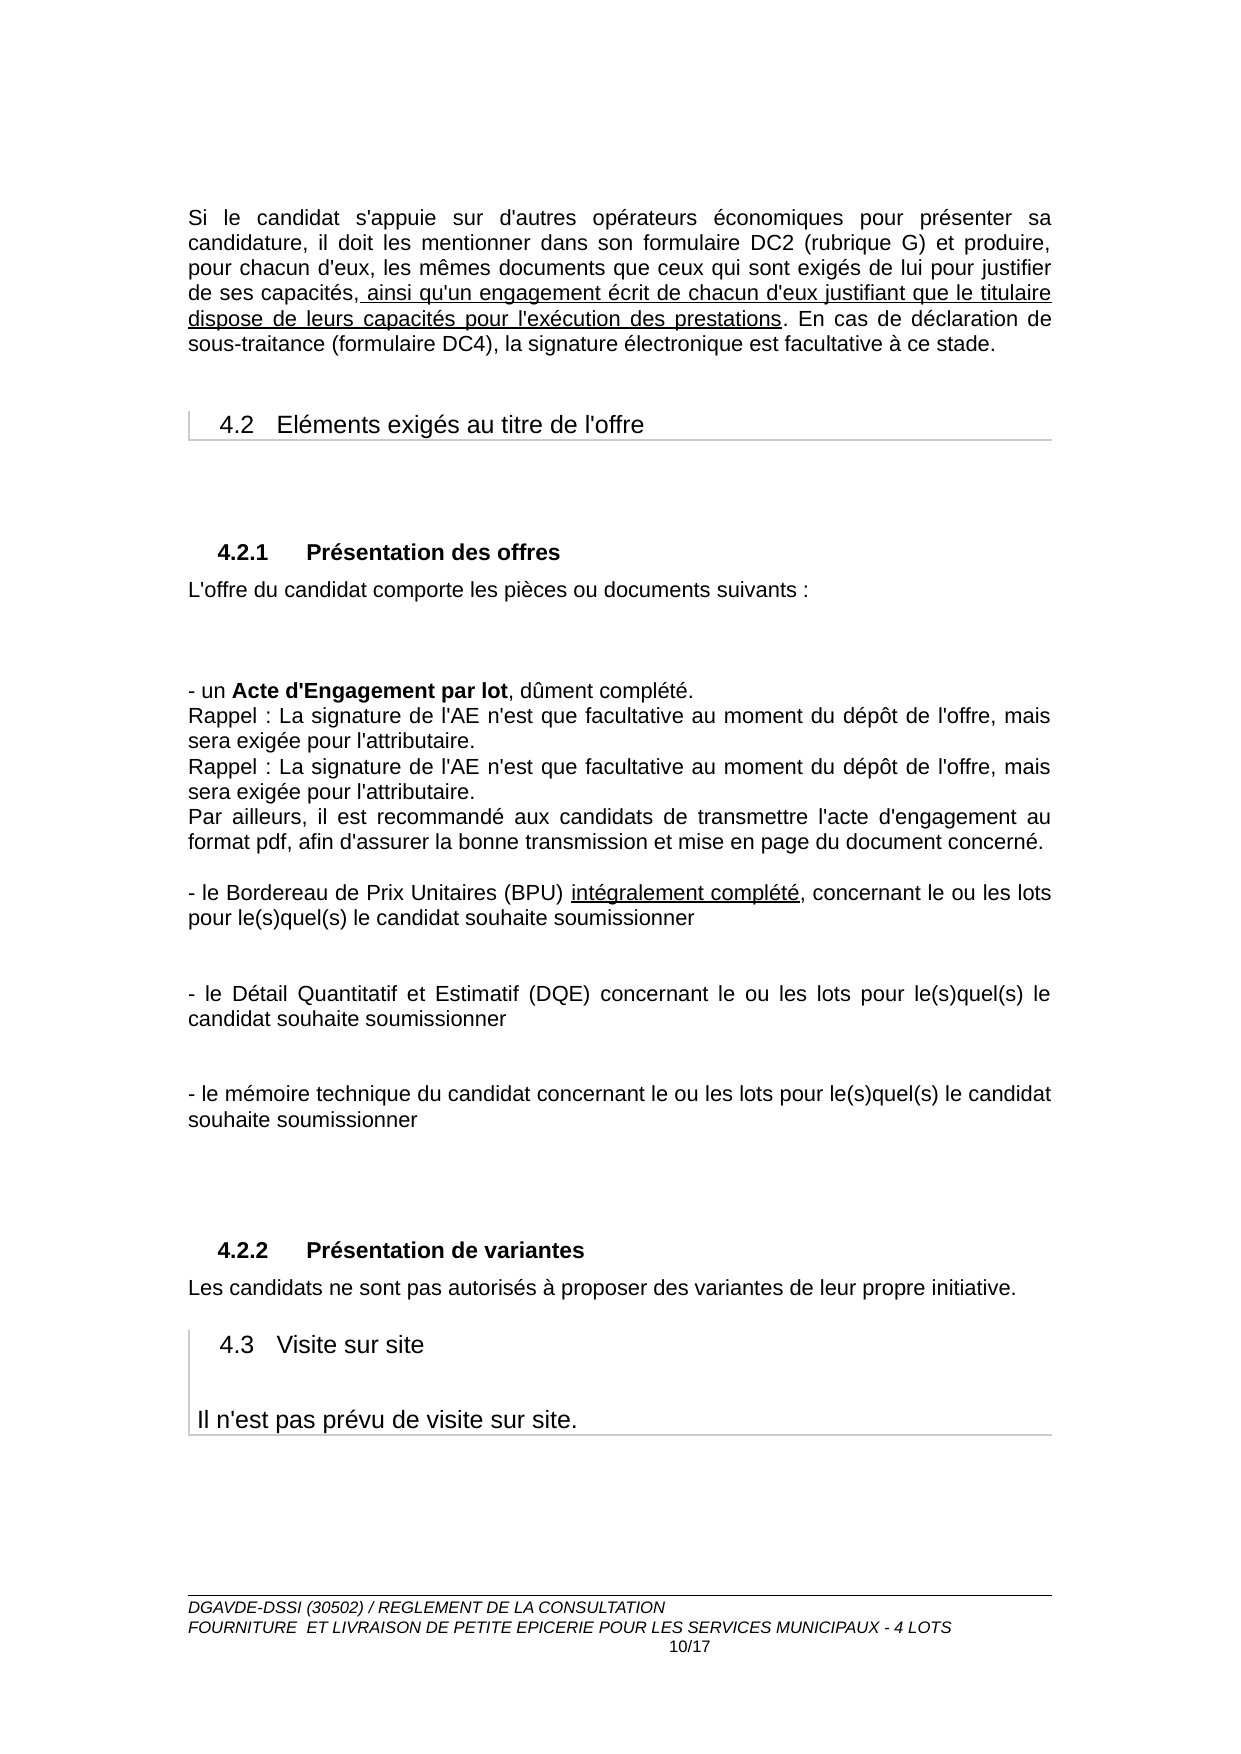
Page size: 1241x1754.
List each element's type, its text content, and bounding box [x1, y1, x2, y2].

text L'offre du candidat comporte les pièces ou documents suivants : [188, 577, 1052, 602]
text Les candidats ne sont pas autorisés à proposer des variantes de leur propre initiative. [188, 1275, 1052, 1300]
subtitle Eléments exigés au titre de l'offre [190, 411, 1052, 439]
text Rappel : La signature de l'AE n'est que facultative au moment du dépôt de l'offre, mais sera exigée pour l'attributaire. [188, 703, 1052, 753]
subtitle Présentation des offres [188, 539, 1052, 565]
subtitle Il n'est pas prévu de visite sur site. [190, 1406, 1052, 1434]
subtitle Présentation de variantes [188, 1237, 1052, 1263]
text - le mémoire technique du candidat concernant le ou les lots pour le(s)quel(s) le candidat souhaite soumissionner [188, 1081, 1052, 1132]
text - le Détail Quantitatif et Estimatif (DQE) concernant le ou les lots pour le(s)quel(s) le candidat souhaite soumissionner [188, 980, 1052, 1031]
text Par ailleurs, il est recommandé aux candidats de transmettre l'acte d'engagement au format pdf, afin d'assurer la bonne transmission et mise en page du document concerné. [188, 804, 1052, 854]
text Si le candidat s'appuie sur d'autres opérateurs économiques pour présenter sa candidature, il doit les mentionner dans son formulaire DC2 (rubrique G) et produire, pour chacun d'eux, les mêmes documents que ceux qui sont exigés de lui pour justifier de ses capacités, ainsi qu'un engagement écrit de chacun d'eux justifiant que le titulaire dispose de leurs capacités pour l'exécution des prestations. En cas de déclaration de sous-traitance (formulaire DC4), la signature électronique est facultative à ce stade. [188, 204, 1052, 356]
subtitle Visite sur site [188, 1329, 1052, 1358]
text - le Bordereau de Prix Unitaires (BPU) intégralement complété, concernant le ou les lots pour le(s)quel(s) le candidat souhaite soumissionner [188, 879, 1052, 930]
text - un Acte d'Engagement par lot, dûment complété. [188, 678, 1052, 703]
text Rappel : La signature de l'AE n'est que facultative au moment du dépôt de l'offre, mais sera exigée pour l'attributaire. [188, 753, 1052, 804]
